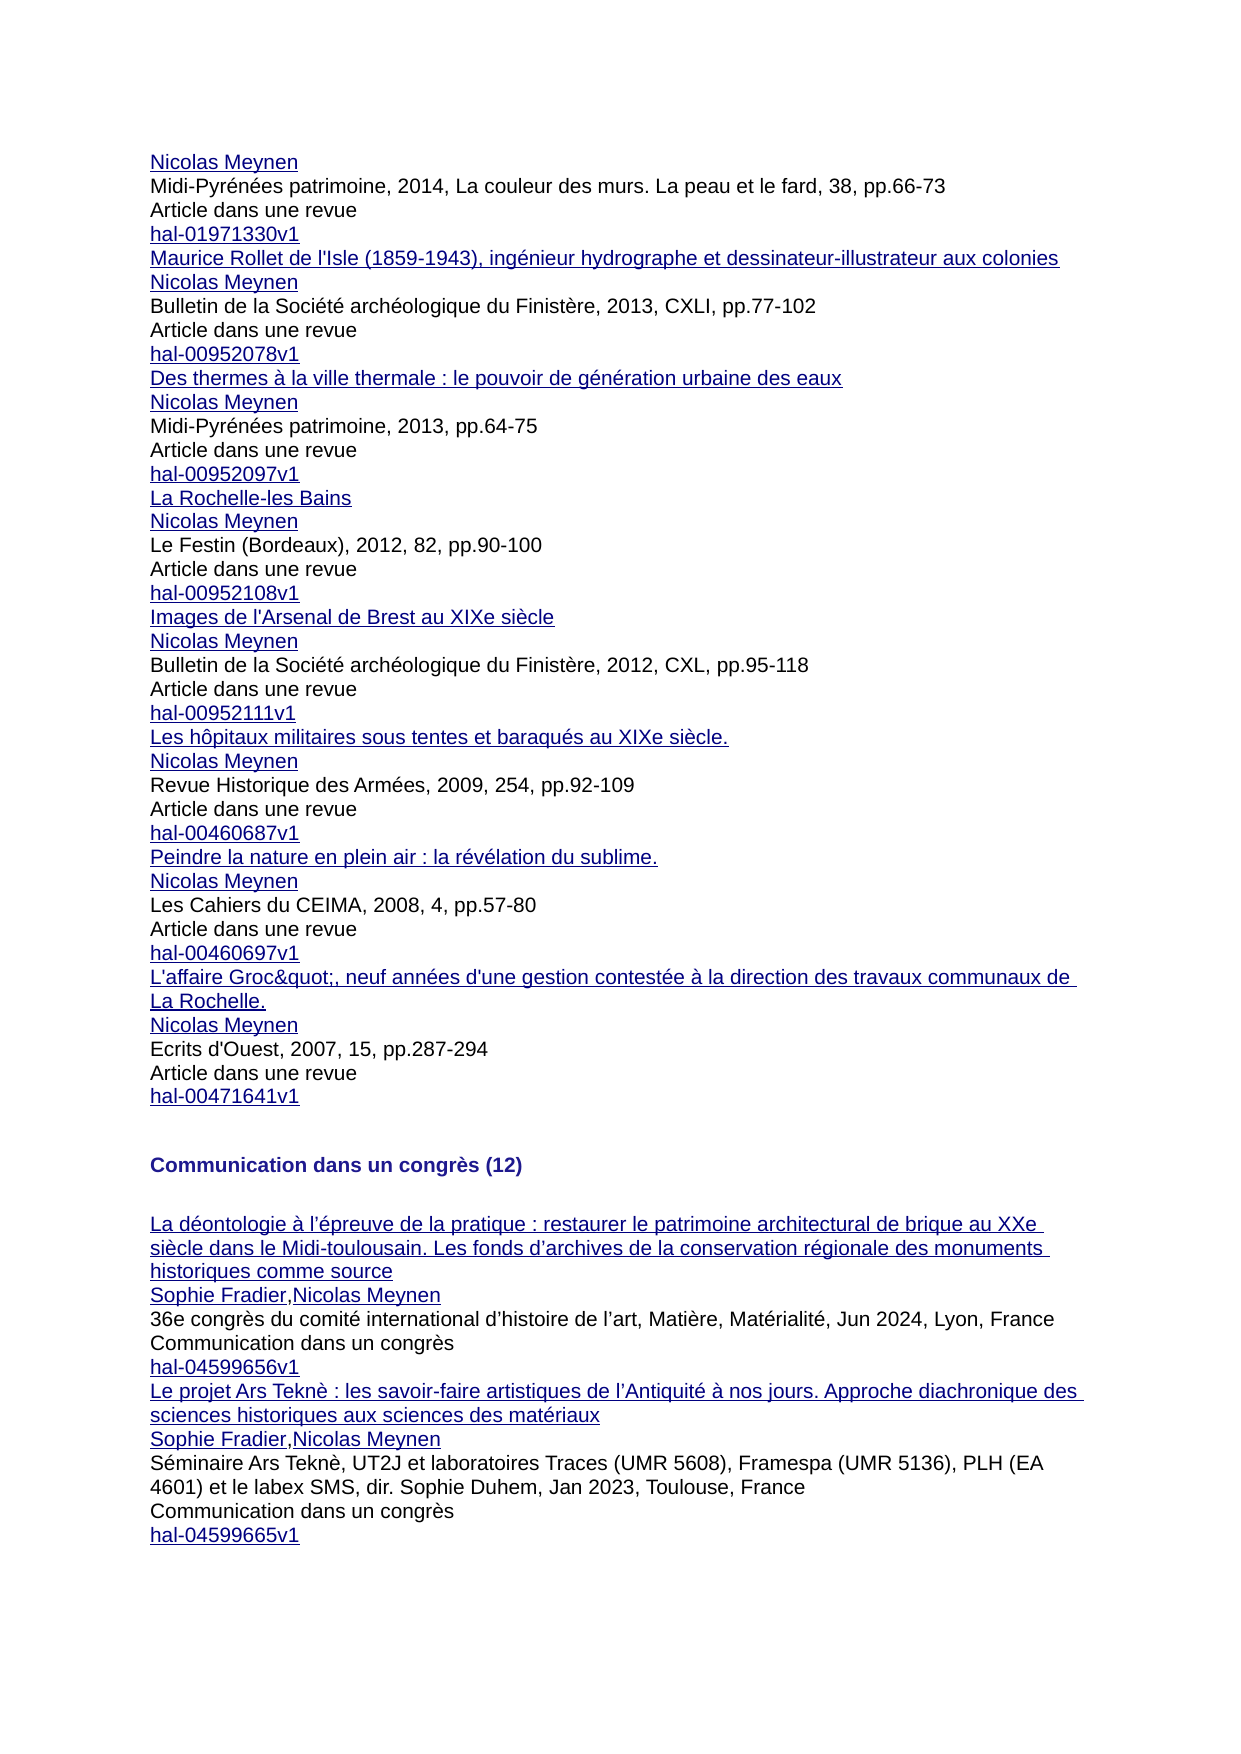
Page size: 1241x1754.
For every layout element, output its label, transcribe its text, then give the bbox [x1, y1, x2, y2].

table_cell Nicolas Meynen Midi-Pyrénées patrimoine, 2014, La couleur des murs. La peau et le fard, 38, pp.66-73 Article dans une revue hal-01971330v1 [150, 150, 1090, 246]
table_cell Des thermes à la ville thermale : le pouvoir de génération urbaine des eaux Nicolas Meynen Midi-Pyrénées patrimoine, 2013, pp.64-75 Article dans une revue hal-00952097v1 [150, 366, 1090, 485]
table_cell Peindre la nature en plein air : la révélation du sublime. Nicolas Meynen Les Cahiers du CEIMA, 2008, 4, pp.57-80 Article dans une revue hal-00460697v1 [150, 845, 1090, 964]
table_cell Images de l'Arsenal de Brest au XIXe siècle Nicolas Meynen Bulletin de la Société archéologique du Finistère, 2012, CXL, pp.95-118 Article dans une revue hal-00952111v1 [150, 605, 1090, 725]
table_header La déontologie à l’épreuve de la pratique : restaurer le patrimoine architectural de brique au XXe siècle dans le Midi-toulousain. Les fonds d’archives de la conservation régionale des monuments historiques comme source Sophie Fradier,Nicolas Meynen 36e congrès du comité international d’histoire de l’art, Matière, Matérialité, Jun 2024, Lyon, France Communication dans un congrès hal-04599656v1 [150, 1211, 1090, 1379]
table_cell Maurice Rollet de l'Isle (1859-1943), ingénieur hydrographe et dessinateur-illustrateur aux colonies Nicolas Meynen Bulletin de la Société archéologique du Finistère, 2013, CXLI, pp.77-102 Article dans une revue hal-00952078v1 [150, 246, 1090, 366]
table_cell L'affaire Groc&quot;, neuf années d'une gestion contestée à la direction des travaux communaux de La Rochelle. Nicolas Meynen Ecrits d'Ouest, 2007, 15, pp.287-294 Article dans une revue hal-00471641v1 [150, 965, 1090, 1108]
subtitle Communication dans un congrès (12) [150, 1153, 1090, 1177]
table_cell Les hôpitaux militaires sous tentes et baraqués au XIXe siècle. Nicolas Meynen Revue Historique des Armées, 2009, 254, pp.92-109 Article dans une revue hal-00460687v1 [150, 725, 1090, 845]
table_cell La Rochelle-les Bains Nicolas Meynen Le Festin (Bordeaux), 2012, 82, pp.90-100 Article dans une revue hal-00952108v1 [150, 485, 1090, 605]
table_cell Le projet Ars Teknè : les savoir-faire artistiques de l’Antiquité à nos jours. Approche diachronique des sciences historiques aux sciences des matériaux Sophie Fradier,Nicolas Meynen Séminaire Ars Teknè, UT2J et laboratoires Traces (UMR 5608), Framespa (UMR 5136), PLH (EA 4601) et le labex SMS, dir. Sophie Duhem, Jan 2023, Toulouse, France Communication dans un congrès hal-04599665v1 [150, 1379, 1090, 1547]
